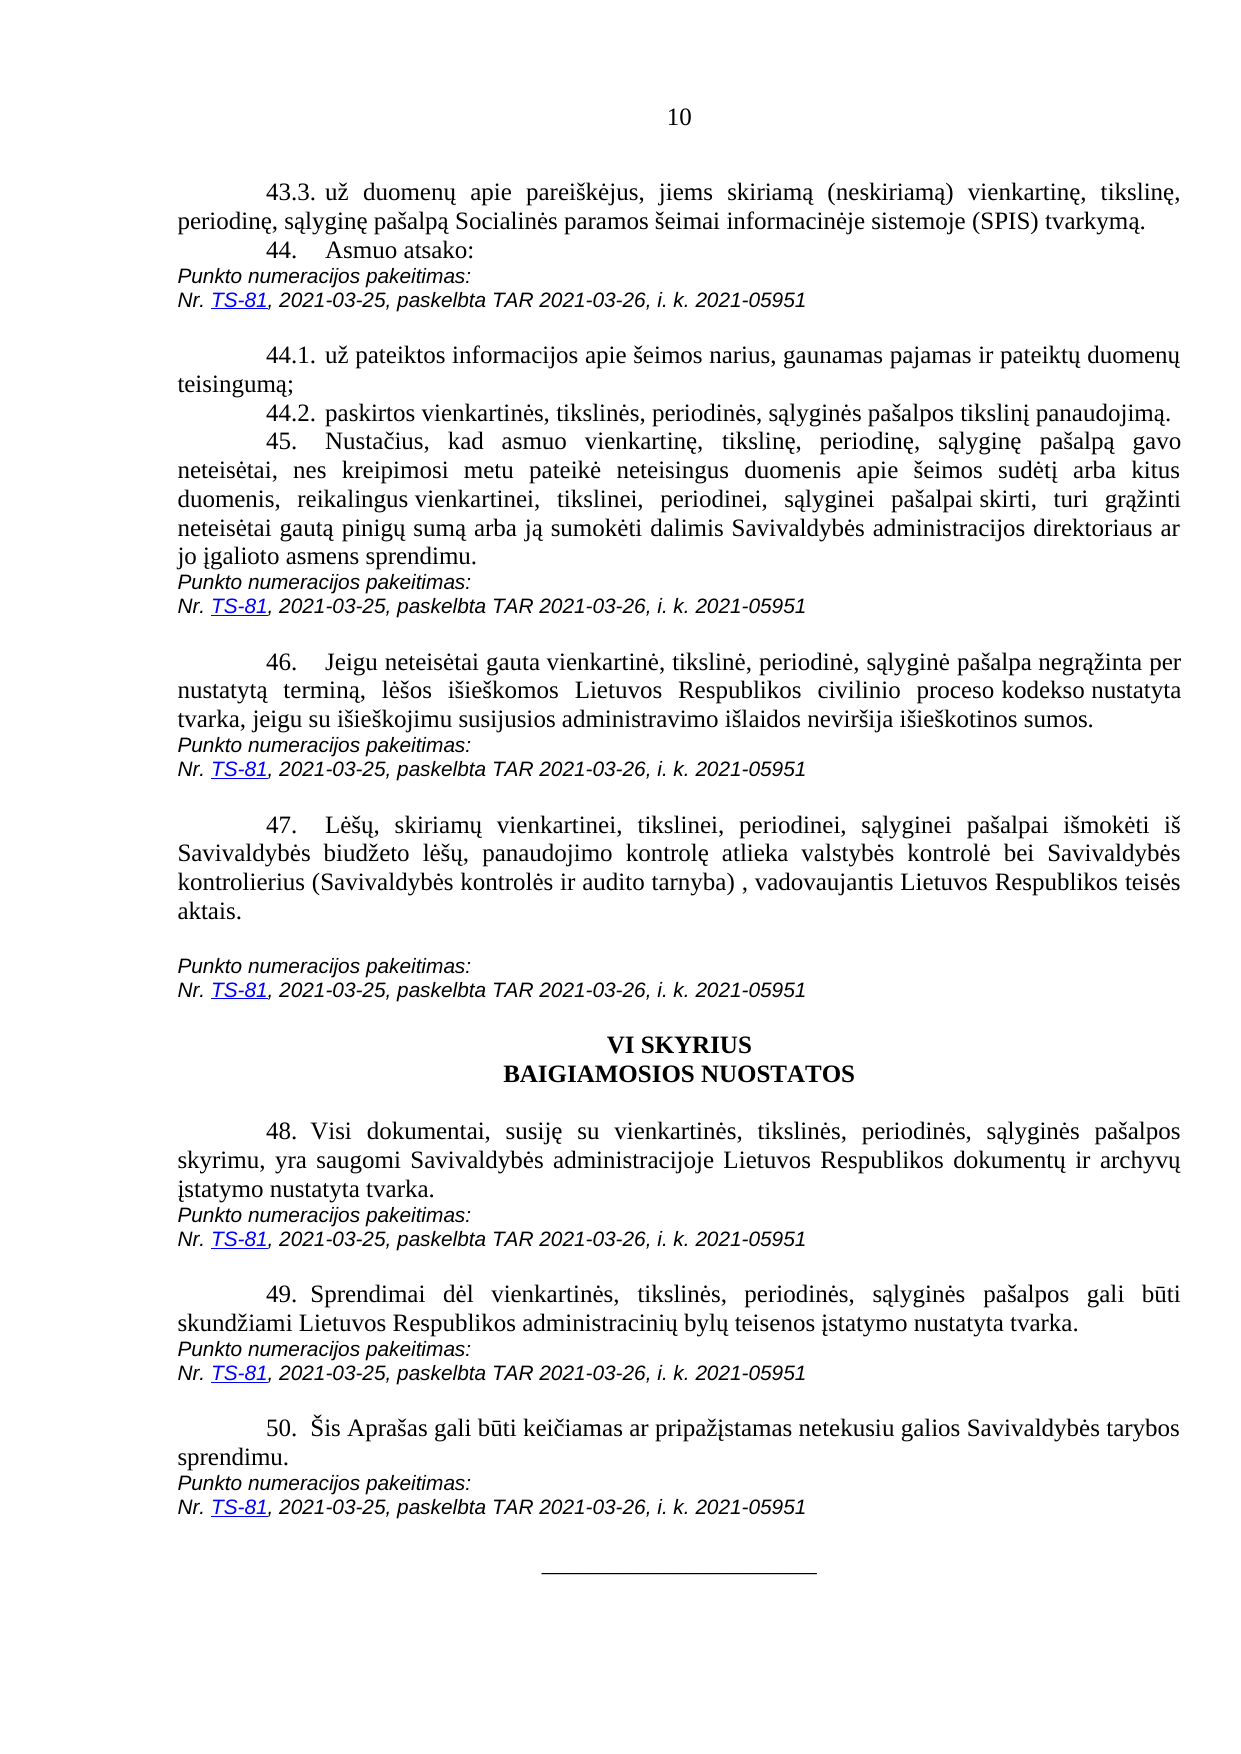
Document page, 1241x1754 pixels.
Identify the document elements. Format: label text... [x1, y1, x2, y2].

text Punkto numeracijos pakeitimas: [177, 263, 1181, 287]
text 47. Lėšų, skiriamų vienkartinei, tikslinei, periodinei, sąlyginei pašalpai išmokėti iš Savivaldybės biudžeto lėšų, panaudojimo kontrolę atlieka valstybės kontrolė bei Savivaldybės kontrolierius (Savivaldybės kontrolės ir audito tarnyba) , vadovaujantis Lietuvos Respublikos teisės aktais. [177, 810, 1181, 925]
text Punkto numeracijos pakeitimas: [177, 1471, 1181, 1495]
text Nr. TS-81, 2021-03-25, paskelbta TAR 2021-03-26, i. k. 2021-05951 [177, 757, 1181, 781]
text 44. Asmuo atsako: [177, 235, 1181, 263]
text Punkto numeracijos pakeitimas: [177, 1337, 1181, 1361]
text 43.3. už duomenų apie pareiškėjus, jiems skiriamą (neskiriamą) vienkartinę, tikslinę, periodinę, sąlyginę pašalpą Socialinės paramos šeimai informacinėje sistemoje (SPIS) tvarkymą. [177, 177, 1181, 235]
text 45. Nustačius, kad asmuo vienkartinę, tikslinę, periodinę, sąlyginę pašalpą gavo neteisėtai, nes kreipimosi metu pateikė neteisingus duomenis apie šeimos sudėtį arba kitus duomenis, reikalingus vienkartinei, tikslinei, periodinei, sąlyginei pašalpai skirti, turi grąžinti neteisėtai gautą pinigų sumą arba ją sumokėti dalimis Savivaldybės administracijos direktoriaus ar jo įgalioto asmens sprendimu. [177, 426, 1181, 570]
text 49. Sprendimai dėl vienkartinės, tikslinės, periodinės, sąlyginės pašalpos gali būti skundžiami Lietuvos Respublikos administracinių bylų teisenos įstatymo nustatyta tvarka. [177, 1279, 1181, 1337]
text Punkto numeracijos pakeitimas: [177, 1203, 1181, 1227]
text Nr. TS-81, 2021-03-25, paskelbta TAR 2021-03-26, i. k. 2021-05951 [177, 287, 1181, 311]
text Nr. TS-81, 2021-03-25, paskelbta TAR 2021-03-26, i. k. 2021-05951 [177, 977, 1181, 1001]
text 48. Visi dokumentai, susiję su vienkartinės, tikslinės, periodinės, sąlyginės pašalpos skyrimu, yra saugomi Savivaldybės administracijoje Lietuvos Respublikos dokumentų ir archyvų įstatymo nustatyta tvarka. [177, 1116, 1181, 1203]
text Punkto numeracijos pakeitimas: [177, 953, 1181, 977]
text VI SKYRIUS [177, 1030, 1181, 1059]
text 44.1. už pateiktos informacijos apie šeimos narius, gaunamas pajamas ir pateiktų duomenų teisingumą; [177, 340, 1181, 398]
text 44.2. paskirtos vienkartinės, tikslinės, periodinės, sąlyginės pašalpos tikslinį panaudojimą. [177, 398, 1181, 426]
text Nr. TS-81, 2021-03-25, paskelbta TAR 2021-03-26, i. k. 2021-05951 [177, 594, 1181, 618]
text Nr. TS-81, 2021-03-25, paskelbta TAR 2021-03-26, i. k. 2021-05951 [177, 1227, 1181, 1251]
text Punkto numeracijos pakeitimas: [177, 733, 1181, 757]
text Punkto numeracijos pakeitimas: [177, 570, 1181, 594]
text BAIGIAMOSIOS NUOSTATOS [177, 1059, 1181, 1088]
text Nr. TS-81, 2021-03-25, paskelbta TAR 2021-03-26, i. k. 2021-05951 [177, 1361, 1181, 1385]
text Nr. TS-81, 2021-03-25, paskelbta TAR 2021-03-26, i. k. 2021-05951 [177, 1495, 1181, 1519]
text ______________________ [177, 1548, 1181, 1576]
text 46. Jeigu neteisėtai gauta vienkartinė, tikslinė, periodinė, sąlyginė pašalpa negrąžinta per nustatytą terminą, lėšos išieškomos Lietuvos Respublikos civilinio proceso kodekso nustatyta tvarka, jeigu su išieškojimu susijusios administravimo išlaidos neviršija išieškotinos sumos. [177, 647, 1181, 733]
text 50. Šis Aprašas gali būti keičiamas ar pripažįstamas netekusiu galios Savivaldybės tarybos sprendimu. [177, 1413, 1181, 1471]
